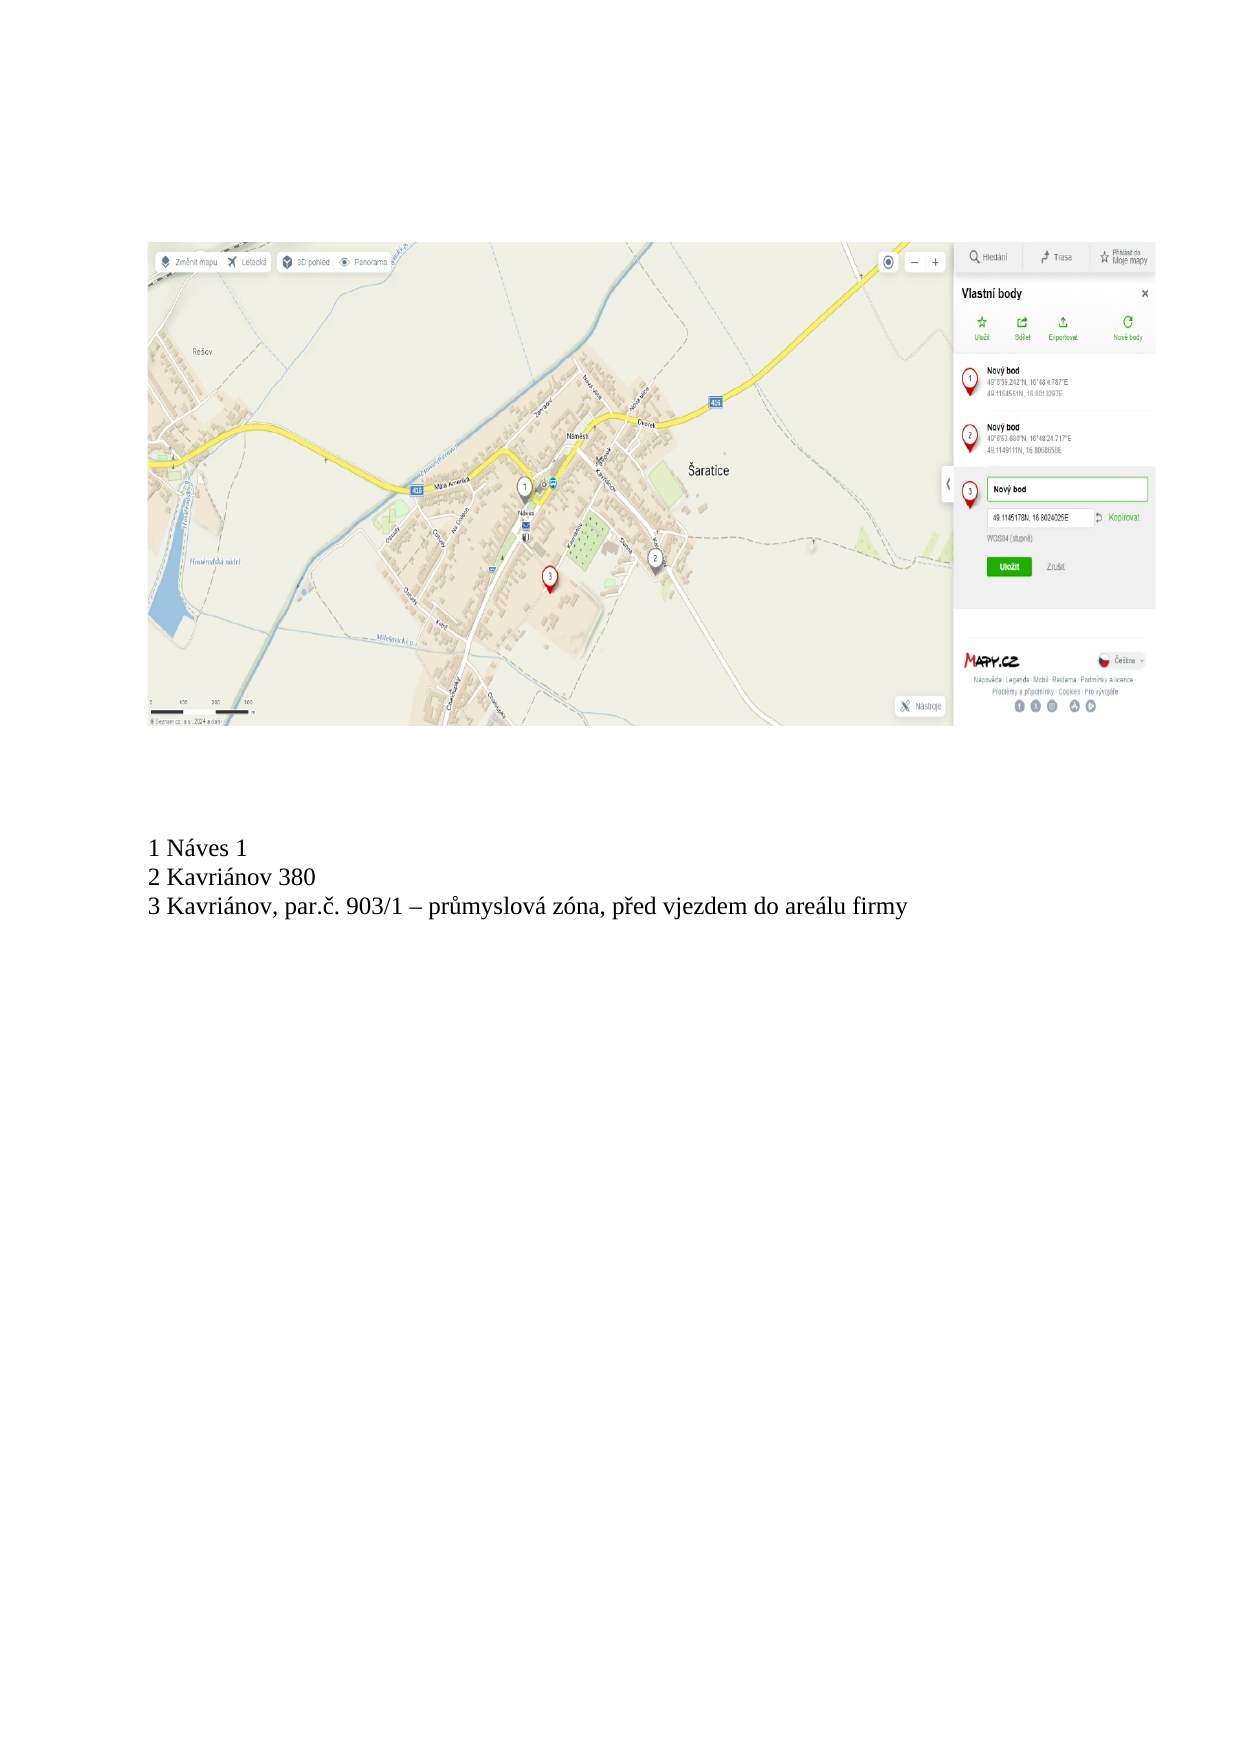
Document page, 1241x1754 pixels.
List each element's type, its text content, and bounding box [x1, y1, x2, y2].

text 2 Kavriánov 380 [148, 862, 1093, 891]
text 3 Kavriánov, par.č. 903/1 – průmyslová zóna, před vjezdem do areálu firmy [148, 891, 1093, 919]
text 1 Náves 1 [148, 833, 1093, 862]
